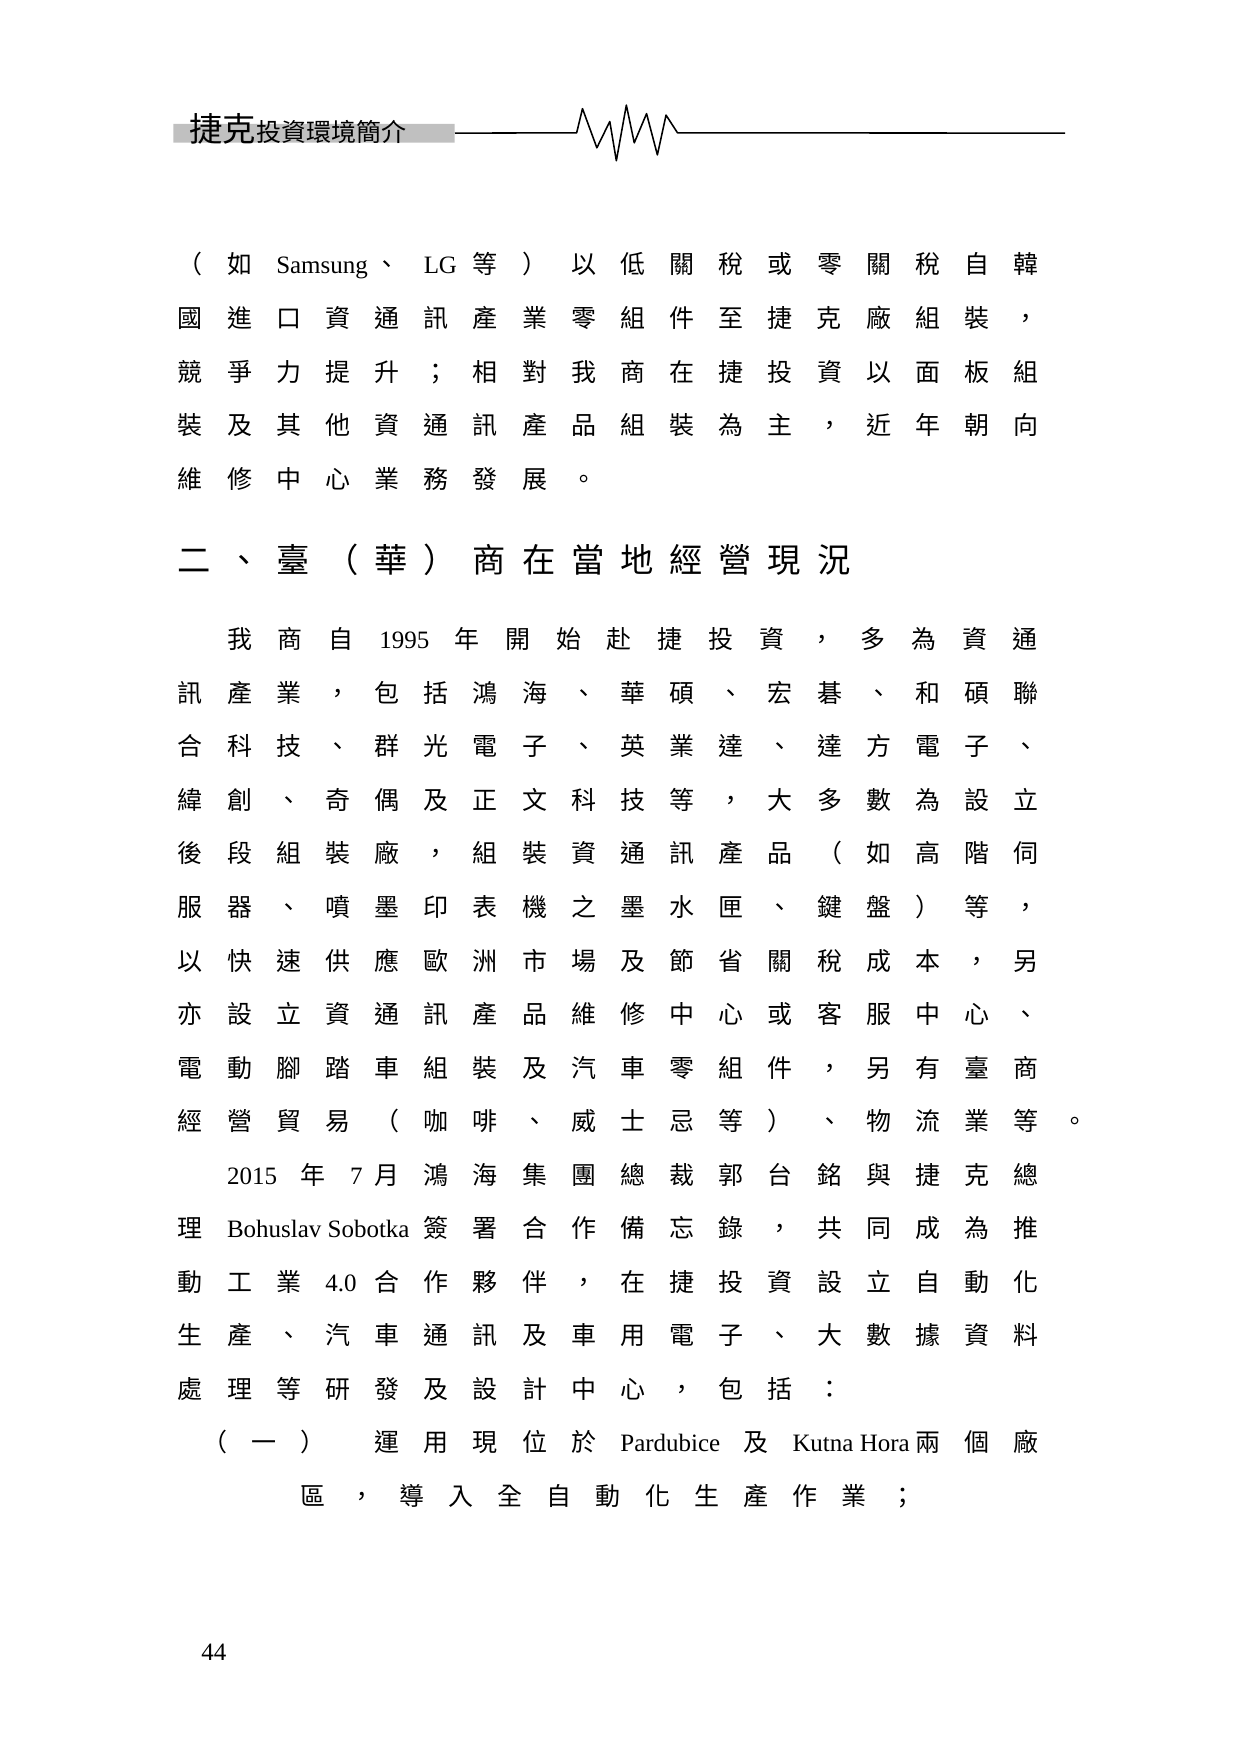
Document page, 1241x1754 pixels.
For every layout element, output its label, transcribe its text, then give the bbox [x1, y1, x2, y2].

text 2015年7月鴻海集團總裁郭台銘與捷克總理Bohuslav Sobotka簽署合作備忘錄，共同成為推動工業4.0合作夥伴，在捷投資設立自動化生產、汽車通訊及車用電子、大數據資料處理等研發及設計中心，包括： [178, 1146, 1063, 1414]
text （如Samsung、LG等）以低關稅或零關稅自韓國進口資通訊產業零組件至捷克廠組裝，競爭力提升；相對我商在捷投資以面板組裝及其他資通訊產品組裝為主，近年朝向維修中心業務發展。 [178, 236, 1063, 504]
text （一） 運用現位於Pardubice及Kutna Hora兩個廠區，導入全自動化生產作業； [202, 1414, 1063, 1521]
text 二、臺（華）商在當地經營現況 [178, 531, 1063, 584]
text 我商自1995年開始赴捷投資，多為資通訊產業，包括鴻海、華碩、宏碁、和碩聯合科技、群光電子、英業達、達方電子、緯創、奇偶及正文科技等，大多數為設立後段組裝廠，組裝資通訊產品（如高階伺服器、噴墨印表機之墨水匣、鍵盤）等，以快速供應歐洲市場及節省關稅成本，另亦設立資通訊產品維修中心或客服中心、電動腳踏車組裝及汽車零組件，另有臺商經營貿易（咖啡、威士忌等）、物流業等。 [178, 611, 1063, 1146]
